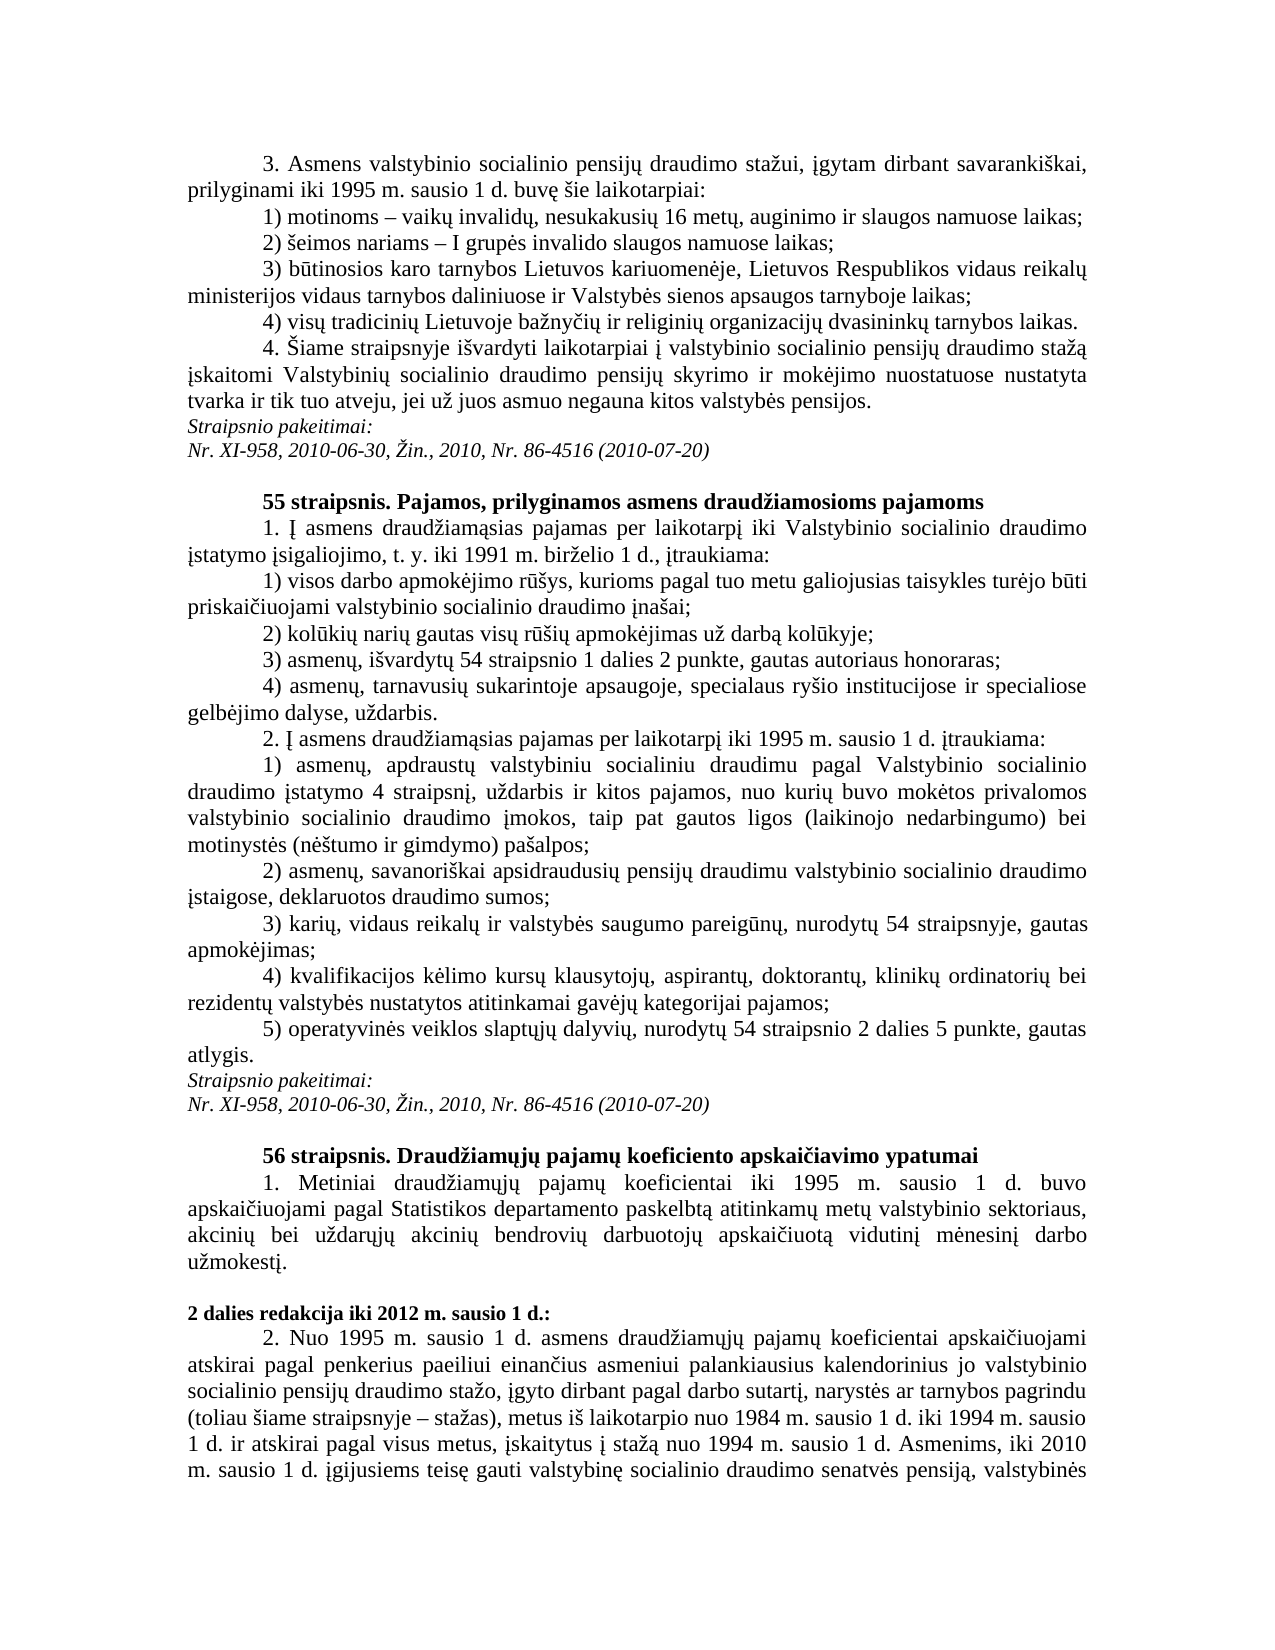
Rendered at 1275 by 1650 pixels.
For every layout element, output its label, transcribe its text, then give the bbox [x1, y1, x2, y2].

text 2. Į asmens draudžiamąsias pajamas per laikotarpį iki 1995 m. sausio 1 d. įtraukiama: [187, 725, 1088, 752]
text 4) asmenų, tarnavusių sukarintoje apsaugoje, specialaus ryšio institucijose ir specialiose gelbėjimo dalyse, uždarbis. [187, 672, 1088, 725]
text 1. Metiniai draudžiamųjų pajamų koeficientai iki 1995 m. sausio 1 d. buvo apskaičiuojami pagal Statistikos departamento paskelbtą atitinkamų metų valstybinio sektoriaus, akcinių bei uždarųjų akcinių bendrovių darbuotojų apskaičiuotą vidutinį mėnesinį darbo užmokestį. [187, 1169, 1088, 1274]
text 4) kvalifikacijos kėlimo kursų klausytojų, aspirantų, doktorantų, klinikų ordinatorių bei rezidentų valstybės nustatytos atitinkamai gavėjų kategorijai pajamos; [187, 962, 1088, 1015]
text 2) šeimos nariams – I grupės invalido slaugos namuose laikas; [187, 229, 1088, 255]
text 2 dalies redakcija iki 2012 m. sausio 1 d.: [187, 1300, 1088, 1324]
text 1) motinoms – vaikų invalidų, nesukakusių 16 metų, auginimo ir slaugos namuose laikas; [187, 203, 1088, 229]
text 55 straipsnis. Pajamos, prilyginamos asmens draudžiamosioms pajamoms [187, 488, 1088, 514]
text 5) operatyvinės veiklos slaptųjų dalyvių, nurodytų 54 straipsnio 2 dalies 5 punkte, gautas atlygis. [187, 1015, 1087, 1068]
text 4. Šiame straipsnyje išvardyti laikotarpiai į valstybinio socialinio pensijų draudimo stažą įskaitomi Valstybinių socialinio draudimo pensijų skyrimo ir mokėjimo nuostatuose nustatyta tvarka ir tik tuo atveju, jei už juos asmuo negauna kitos valstybės pensijos. [187, 334, 1088, 413]
text Nr. XI-958, 2010-06-30, Žin., 2010, Nr. 86-4516 (2010-07-20) [187, 438, 1087, 462]
text 3) būtinosios karo tarnybos Lietuvos kariuomenėje, Lietuvos Respublikos vidaus reikalų ministerijos vidaus tarnybos daliniuose ir Valstybės sienos apsaugos tarnyboje laikas; [187, 255, 1088, 308]
text 3) karių, vidaus reikalų ir valstybės saugumo pareigūnų, nurodytų 54 straipsnyje, gautas apmokėjimas; [187, 910, 1088, 962]
text 1. Į asmens draudžiamąsias pajamas per laikotarpį iki Valstybinio socialinio draudimo įstatymo įsigaliojimo, t. y. iki 1991 m. birželio 1 d., įtraukiama: [187, 514, 1088, 567]
text 3) asmenų, išvardytų 54 straipsnio 1 dalies 2 punkte, gautas autoriaus honoraras; [187, 646, 1088, 672]
text Straipsnio pakeitimai: [187, 413, 1088, 438]
text 1) visos darbo apmokėjimo rūšys, kurioms pagal tuo metu galiojusias taisykles turėjo būti priskaičiuojami valstybinio socialinio draudimo įnašai; [187, 567, 1088, 620]
text 3. Asmens valstybinio socialinio pensijų draudimo stažui, įgytam dirbant savarankiškai, prilyginami iki 1995 m. sausio 1 d. buvę šie laikotarpiai: [187, 150, 1088, 203]
text 2) asmenų, savanoriškai apsidraudusių pensijų draudimu valstybinio socialinio draudimo įstaigose, deklaruotos draudimo sumos; [187, 857, 1088, 910]
text Straipsnio pakeitimai: [187, 1068, 1088, 1092]
text Nr. XI-958, 2010-06-30, Žin., 2010, Nr. 86-4516 (2010-07-20) [187, 1092, 1087, 1116]
text 1) asmenų, apdraustų valstybiniu socialiniu draudimu pagal Valstybinio socialinio draudimo įstatymo 4 straipsnį, uždarbis ir kitos pajamos, nuo kurių buvo mokėtos privalomos valstybinio socialinio draudimo įmokos, taip pat gautos ligos (laikinojo nedarbingumo) bei motinystės (nėštumo ir gimdymo) pašalpos; [187, 752, 1088, 857]
text 4) visų tradicinių Lietuvoje bažnyčių ir religinių organizacijų dvasininkų tarnybos laikas. [187, 308, 1088, 334]
text 2) kolūkių narių gautas visų rūšių apmokėjimas už darbą kolūkyje; [187, 620, 1088, 646]
text 2. Nuo 1995 m. sausio 1 d. asmens draudžiamųjų pajamų koeficientai apskaičiuojami atskirai pagal penkerius paeiliui einančius asmeniui palankiausius kalendorinius jo valstybinio socialinio pensijų draudimo stažo, įgyto dirbant pagal darbo sutartį, narystės ar tarnybos pagrindu (toliau šiame straipsnyje – stažas), metus iš laikotarpio nuo 1984 m. sausio 1 d. iki 1994 m. sausio 1 d. ir atskirai pagal visus metus, įskaitytus į stažą nuo 1994 m. sausio 1 d. Asmenims, iki 2010 m. sausio 1 d. įgijusiems teisę gauti valstybinę socialinio draudimo senatvės pensiją, valstybinės [187, 1324, 1088, 1483]
text 56 straipsnis. Draudžiamųjų pajamų koeficiento apskaičiavimo ypatumai [187, 1142, 1088, 1169]
